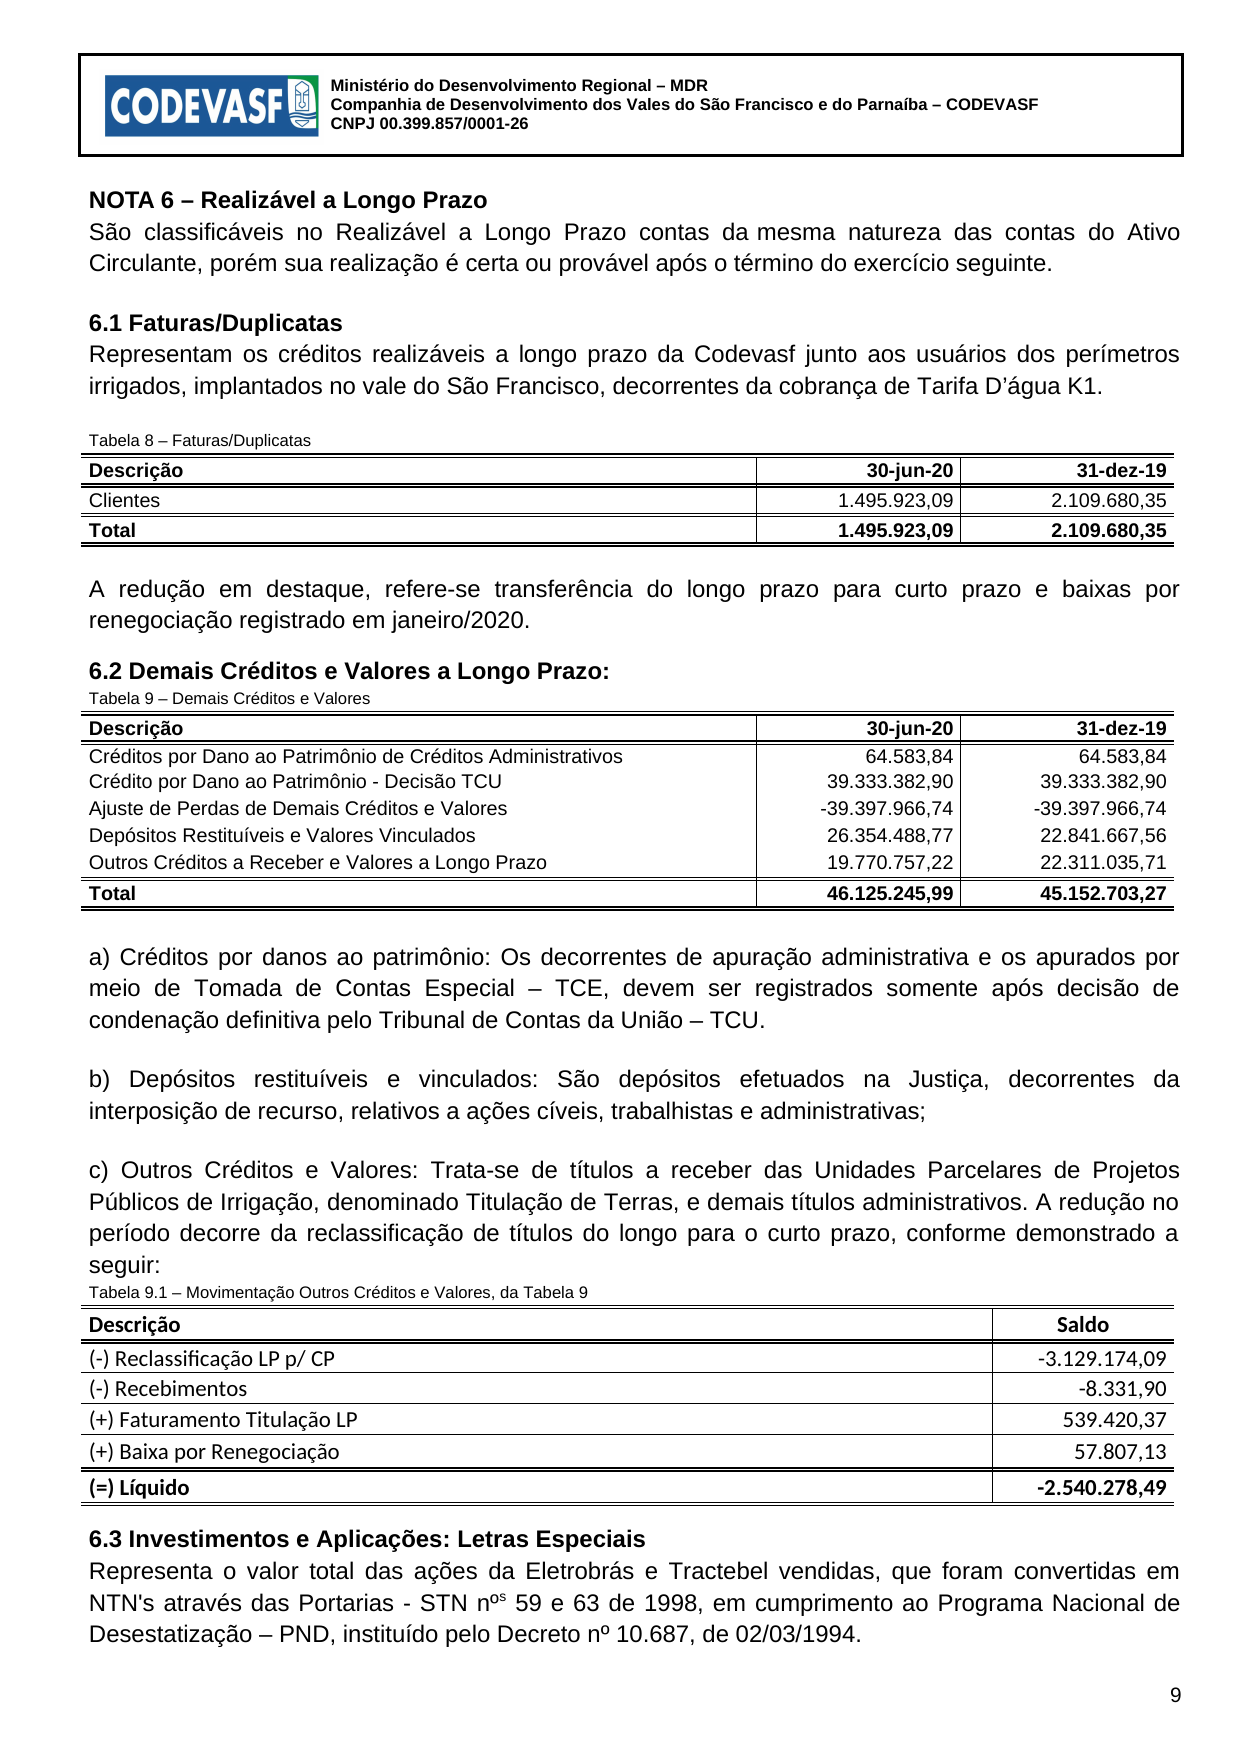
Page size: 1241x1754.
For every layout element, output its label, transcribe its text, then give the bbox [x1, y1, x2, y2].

table_cell Total [81, 517, 756, 542]
table_cell Ajuste de Perdas de Demais Créditos e Valores [81, 795, 756, 822]
table_cell (-) Reclassificação LP p/ CP [81, 1344, 992, 1372]
text Representam os créditos realizáveis a longo prazo da Codevasf junto aos usuários dos perímetros irrigados, implantados no vale do São Francisco, decorrentes da cobrança de Tarifa D’água K1. [89, 340, 1181, 399]
text c) Outros Créditos e Valores: Trata-se de títulos a receber das Unidades Parcelares de Projetos Públicos de Irrigação, denominado Titulação de Terras, e demais títulos administrativos. A redução no período decorre da reclassificação de títulos do longo para o curto prazo, conforme demonstrado a seguir: [89, 1156, 1181, 1278]
table_cell -2.540.278,49 [993, 1472, 1174, 1501]
table_cell 539.420,37 [993, 1404, 1174, 1434]
table_cell (+) Faturamento Titulação LP [81, 1404, 992, 1434]
table_cell -3.129.174,09 [993, 1344, 1174, 1372]
table_cell 26.354.488,77 [757, 822, 960, 848]
table_cell 2.109.680,35 [961, 488, 1174, 513]
table_cell 39.333.382,90 [961, 769, 1174, 795]
table_header Saldo [993, 1309, 1174, 1339]
table_cell -39.397.966,74 [961, 795, 1174, 822]
table_cell Clientes [81, 488, 756, 513]
table_cell (-) Recebimentos [81, 1373, 992, 1403]
text 6.2 Demais Créditos e Valores a Longo Prazo: [89, 657, 1181, 685]
table_cell Créditos por Dano ao Patrimônio de Créditos Administrativos [81, 745, 756, 768]
text b) Depósitos restituíveis e vinculados: São depósitos efetuados na Justiça, decorrentes da interposição de recurso, relativos a ações cíveis, trabalhistas e administrativas; [89, 1065, 1181, 1124]
table_cell 1.495.923,09 [757, 488, 960, 513]
table_header Descrição [81, 458, 756, 483]
text a) Créditos por danos ao patrimônio: Os decorrentes de apuração administrativa e os apurados por meio de Tomada de Contas Especial – TCE, devem ser registrados somente após decisão de condenação definitiva pelo Tribunal de Contas da União – TCU. [89, 942, 1181, 1033]
table_cell 2.109.680,35 [961, 517, 1174, 542]
subtitle NOTA 6 – Realizável a Longo Prazo [89, 186, 1181, 214]
table_cell Crédito por Dano ao Patrimônio - Decisão TCU [81, 769, 756, 795]
text Representa o valor total das ações da Eletrobrás e Tractebel vendidas, que foram convertidas em NTN's através das Portarias - STN nºs 59 e 63 de 1998, em cumprimento ao Programa Nacional de Desestatização – PND, instituído pelo Decreto nº 10.687, de 02/03/1994. [89, 1557, 1181, 1648]
table_header Descrição [81, 716, 756, 740]
table_header 31-dez-19 [961, 716, 1174, 740]
picture [99, 69, 325, 145]
text Tabela 9 – Demais Créditos e Valores [89, 689, 1181, 708]
table_header 30-jun-20 [757, 716, 960, 740]
text 6.1 Faturas/Duplicatas [89, 309, 1181, 336]
text Tabela 9.1 – Movimentação Outros Créditos e Valores, da Tabela 9 [89, 1283, 1181, 1302]
table_cell 57.807,13 [993, 1435, 1174, 1467]
table_cell 64.583,84 [961, 745, 1174, 768]
table_header 31-dez-19 [961, 458, 1174, 483]
table_header 30-jun-20 [757, 458, 960, 483]
table_cell -39.397.966,74 [757, 795, 960, 822]
text Tabela 8 – Faturas/Duplicatas [89, 431, 1181, 450]
table_cell 46.125.245,99 [757, 881, 960, 906]
text São classificáveis no Realizável a Longo Prazo contas da mesma natureza das contas do Ativo Circulante, porém sua realização é certa ou provável após o término do exercício seguinte. [89, 218, 1181, 277]
table_cell 45.152.703,27 [961, 881, 1174, 906]
text 6.3 Investimentos e Aplicações: Letras Especiais [89, 1525, 1181, 1553]
text A redução em destaque, refere-se transferência do longo prazo para curto prazo e baixas por renegociação registrado em janeiro/2020. [89, 574, 1181, 634]
table_cell 19.770.757,22 [757, 848, 960, 876]
table_cell (=) Líquido [81, 1472, 992, 1501]
table_cell 64.583,84 [757, 745, 960, 768]
table_header Descrição [81, 1309, 992, 1339]
table_cell 1.495.923,09 [757, 517, 960, 542]
table_cell 39.333.382,90 [757, 769, 960, 795]
table_cell Outros Créditos a Receber e Valores a Longo Prazo [81, 848, 756, 876]
table_cell 22.311.035,71 [961, 848, 1174, 876]
table_cell (+) Baixa por Renegociação [81, 1435, 992, 1467]
table_cell Total [81, 881, 756, 906]
table_cell Depósitos Restituíveis e Valores Vinculados [81, 822, 756, 848]
table_cell 22.841.667,56 [961, 822, 1174, 848]
table_cell -8.331,90 [993, 1373, 1174, 1403]
